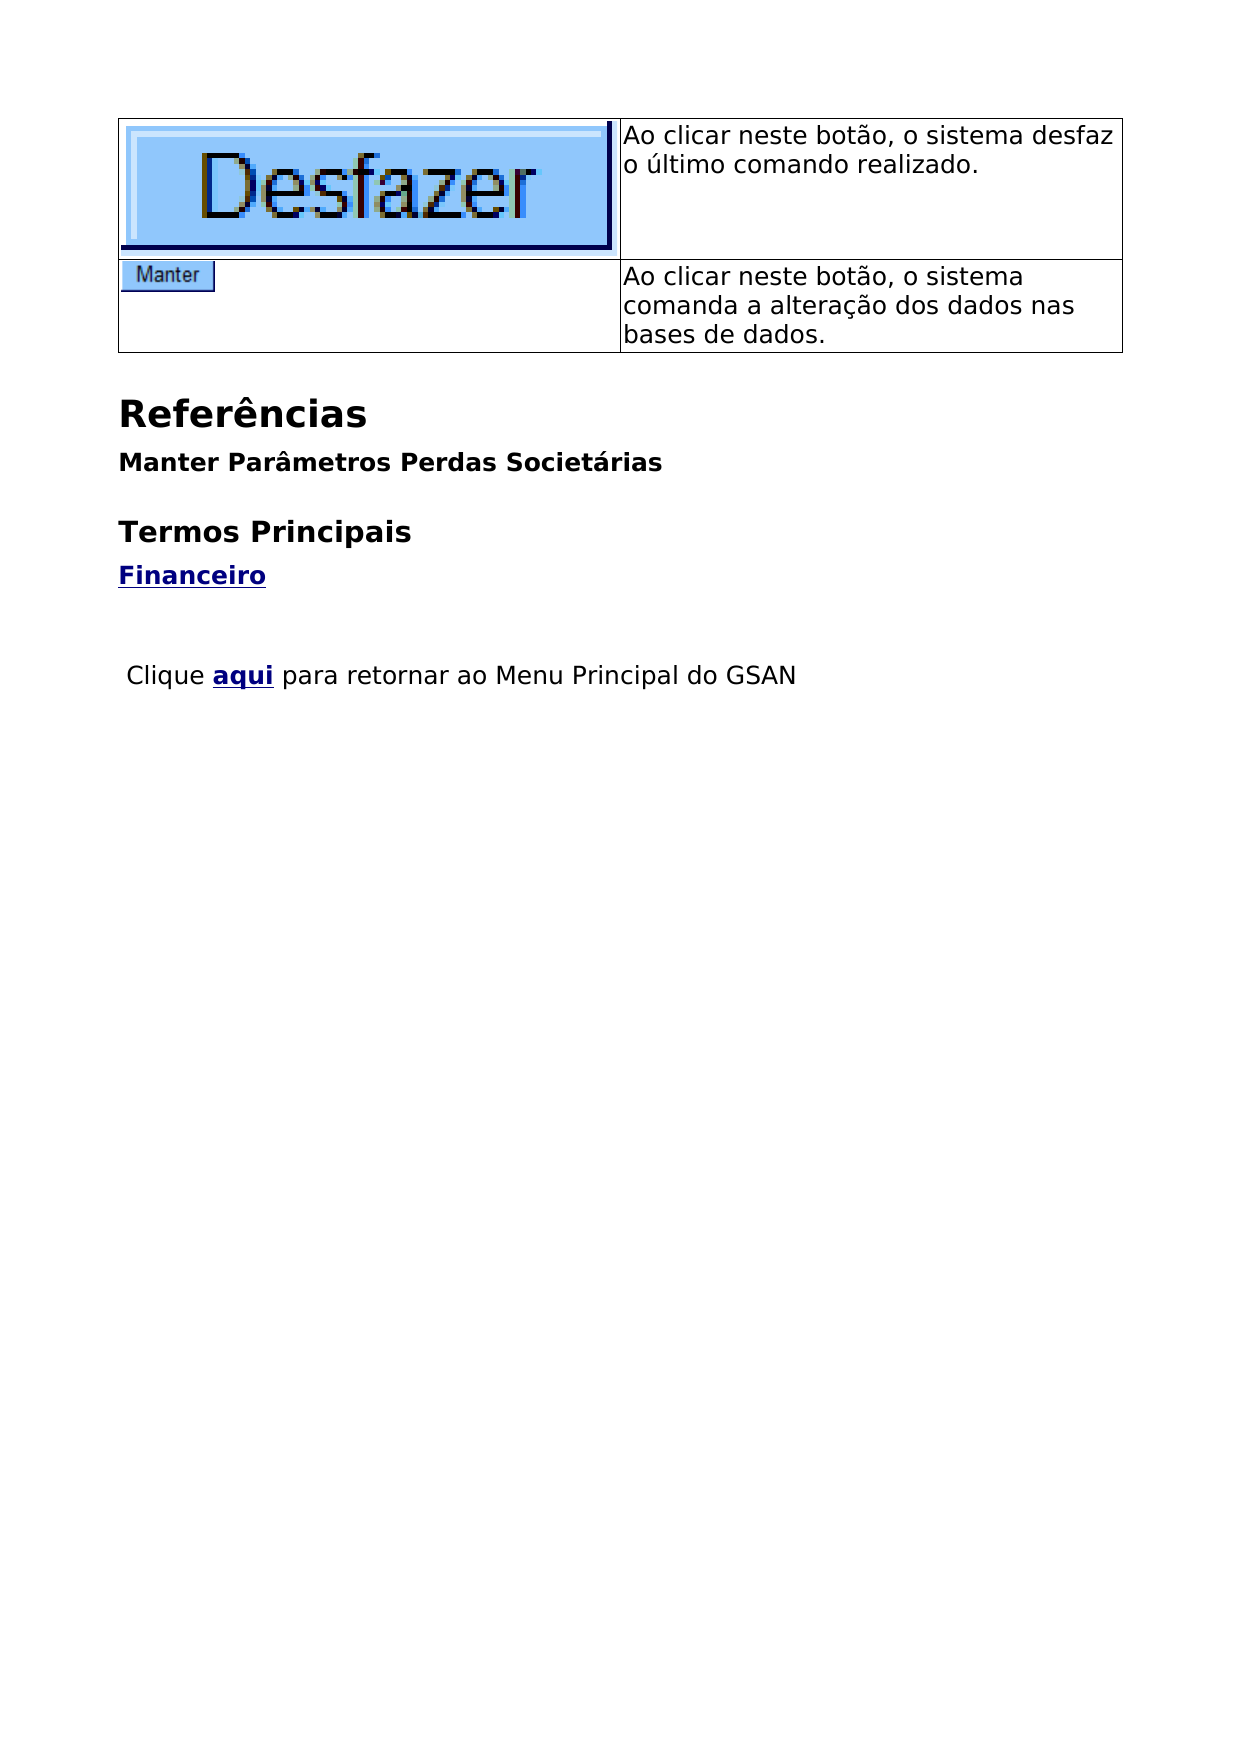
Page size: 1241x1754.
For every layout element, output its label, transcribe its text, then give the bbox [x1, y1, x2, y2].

text Clique aqui para retornar ao Menu Principal do GSAN [118, 603, 1122, 691]
table_cell Ao clicar neste botão, o sistema comanda a alteração dos dados nas bases de dados. [621, 260, 1122, 352]
text Financeiro [118, 561, 1122, 591]
text Manter Parâmetros Perdas Societárias [118, 448, 1122, 477]
subtitle Referências [118, 392, 1122, 436]
table_cell [119, 119, 620, 259]
table_cell Ao clicar neste botão, o sistema desfaz o último comando realizado. [621, 119, 1122, 259]
picture [121, 121, 618, 256]
picture [121, 261, 215, 292]
table_cell [119, 260, 620, 352]
subtitle Termos Principais [118, 515, 1122, 549]
